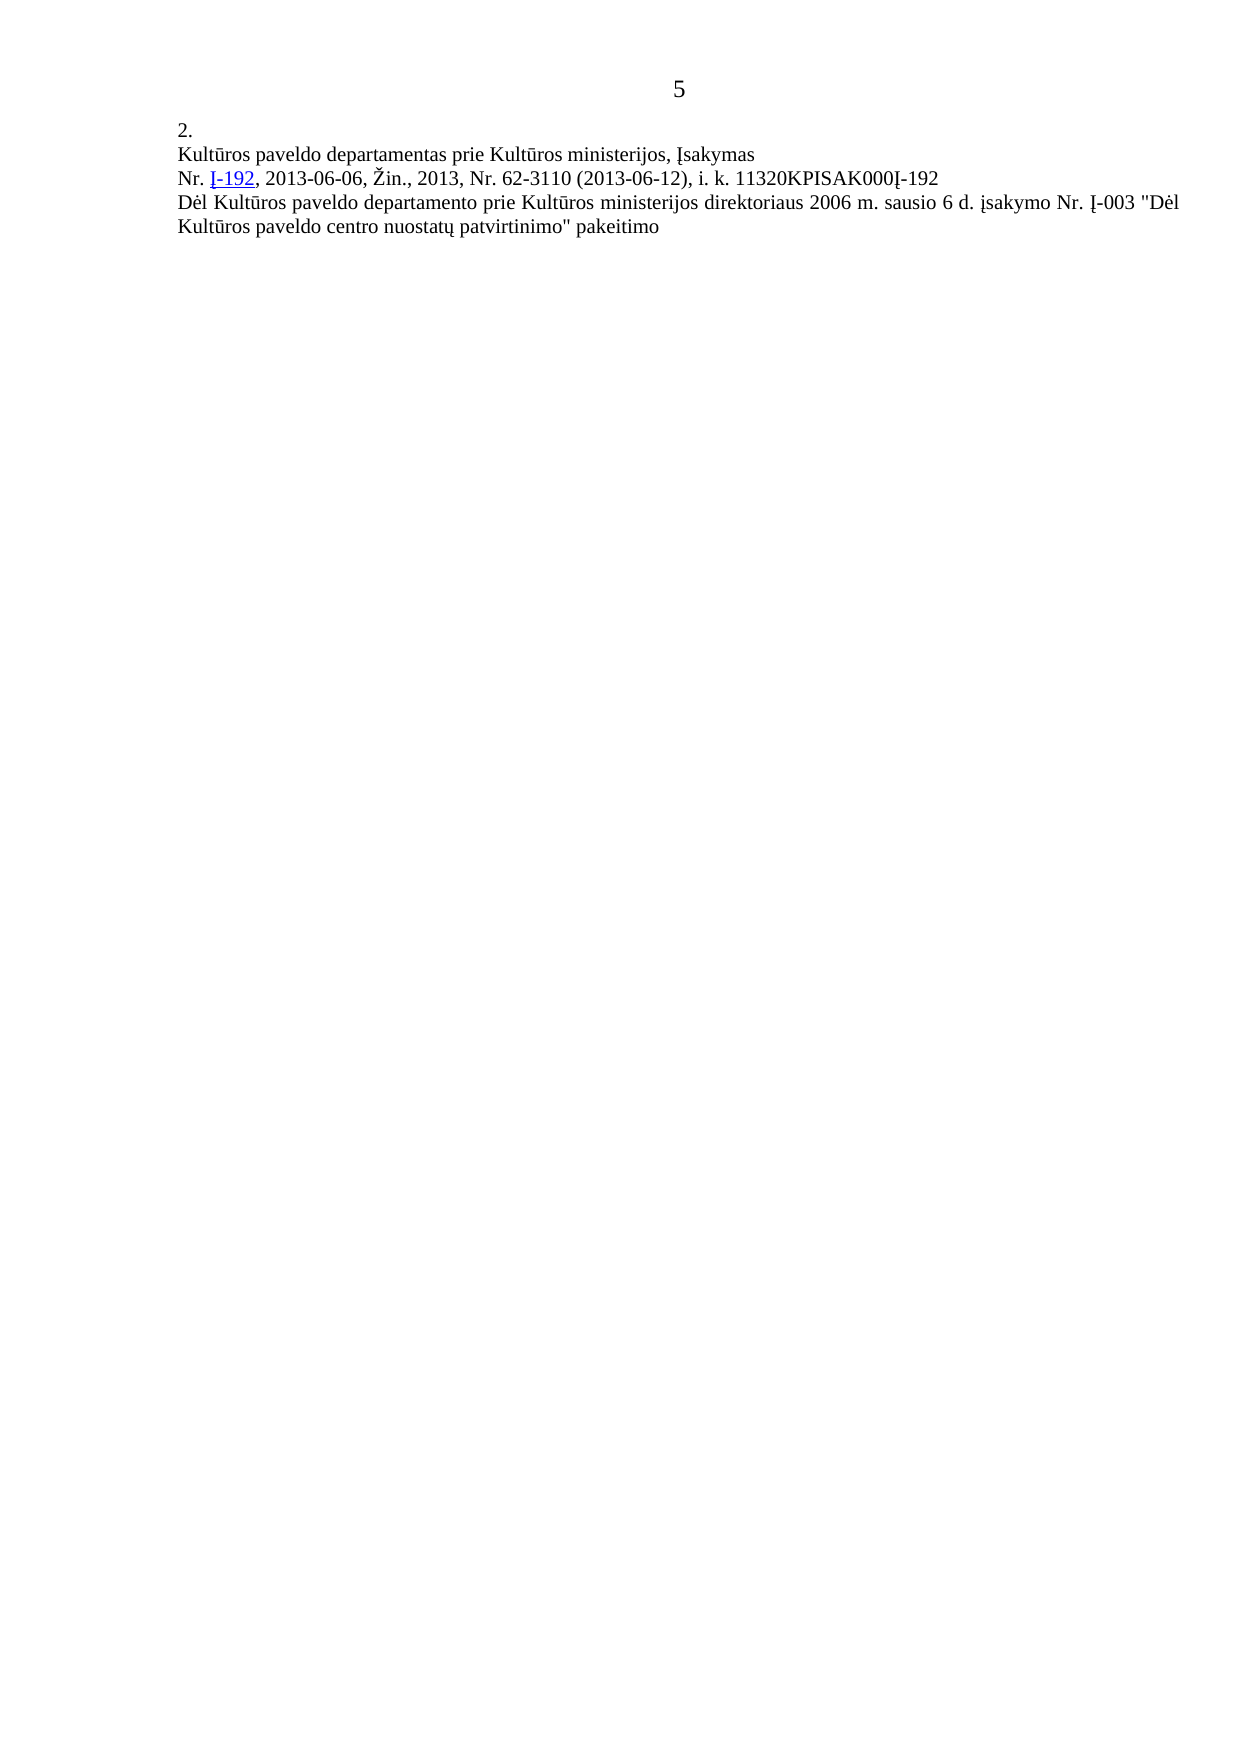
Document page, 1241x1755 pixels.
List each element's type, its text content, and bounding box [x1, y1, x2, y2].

text Kultūros paveldo departamentas prie Kultūros ministerijos, Įsakymas [177, 142, 1181, 166]
text Nr. Į-192, 2013-06-06, Žin., 2013, Nr. 62-3110 (2013-06-12), i. k. 11320KPISAK000Į-192 [177, 166, 1181, 190]
text Dėl Kultūros paveldo departamento prie Kultūros ministerijos direktoriaus 2006 m. sausio 6 d. įsakymo Nr. Į-003 "Dėl Kultūros paveldo centro nuostatų patvirtinimo" pakeitimo [177, 190, 1181, 238]
text 2. [177, 118, 1181, 142]
